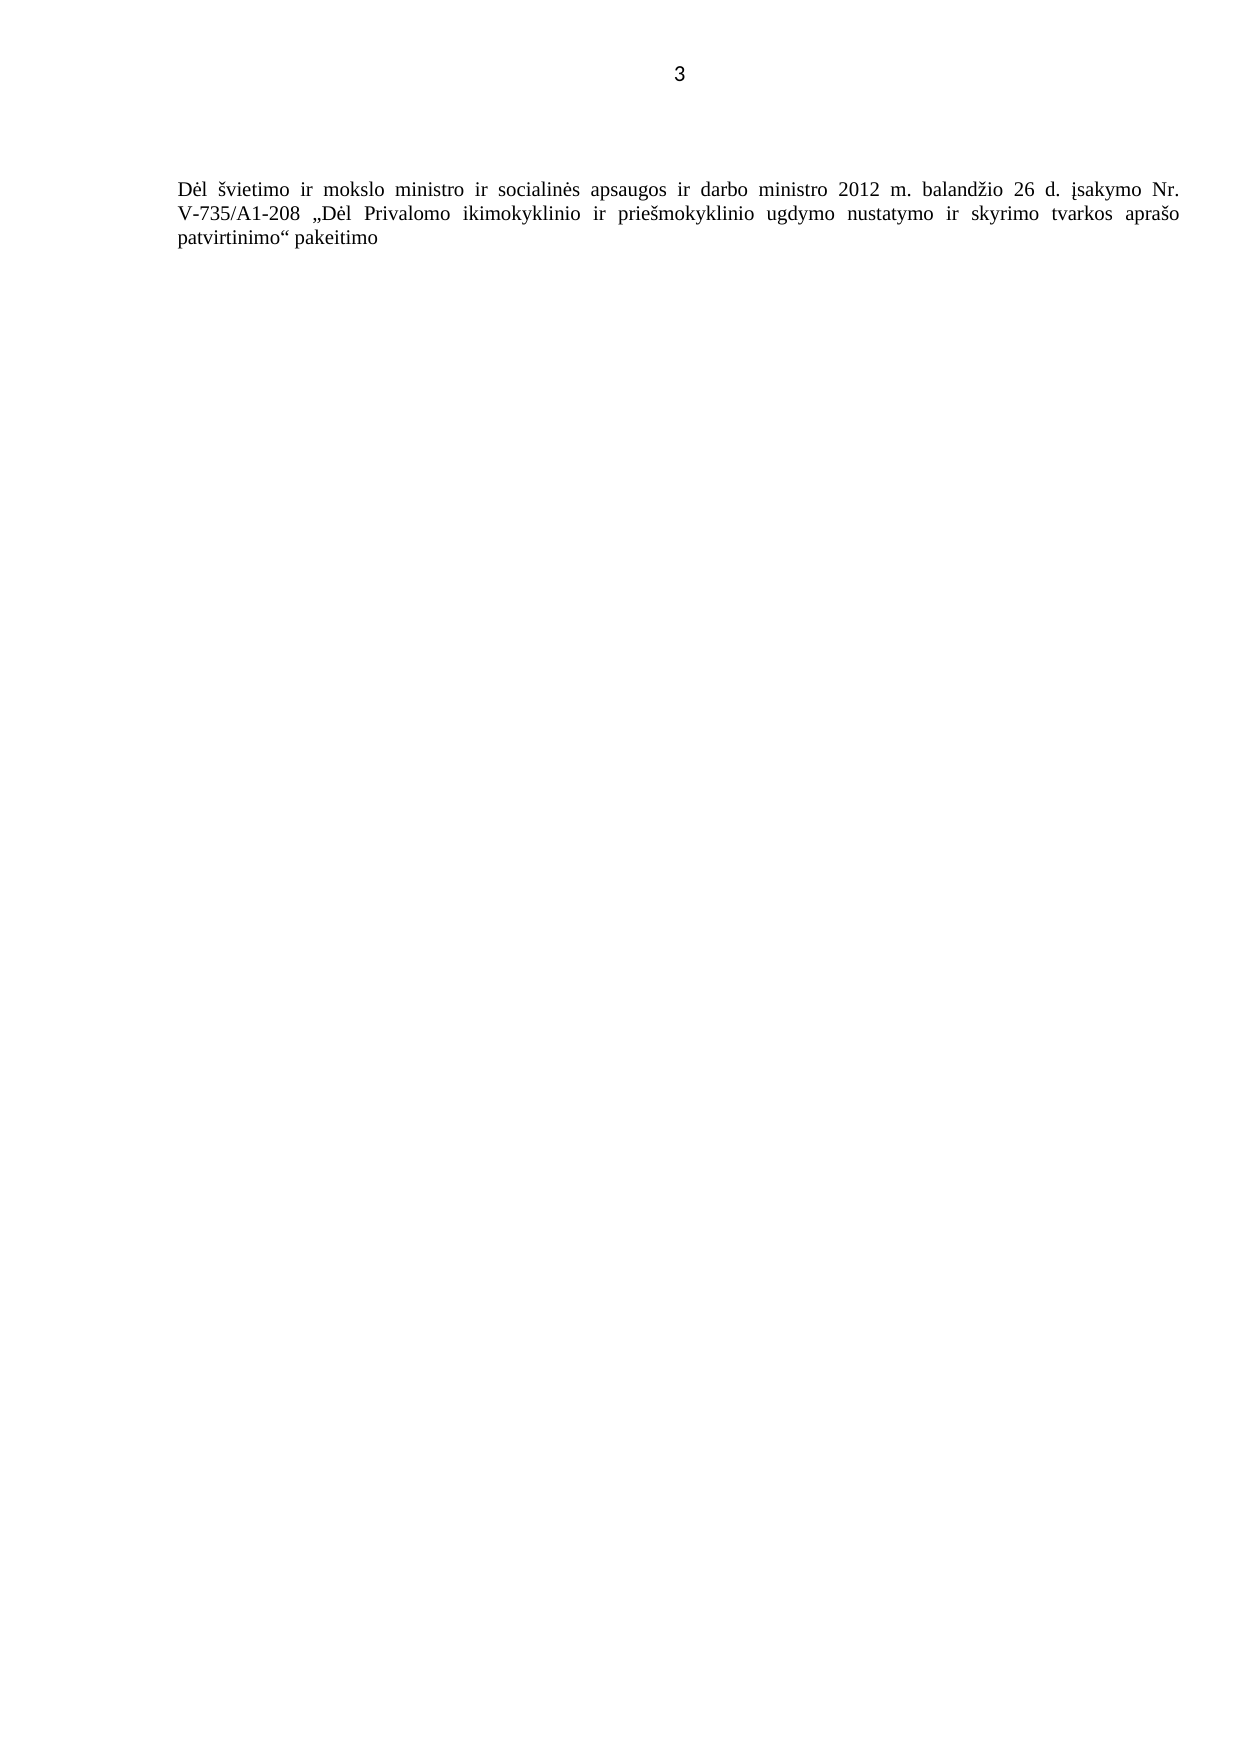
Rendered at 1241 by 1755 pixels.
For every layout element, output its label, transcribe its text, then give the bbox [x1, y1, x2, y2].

text Dėl švietimo ir mokslo ministro ir socialinės apsaugos ir darbo ministro 2012 m. balandžio 26 d. įsakymo Nr. V-735/A1-208 „Dėl Privalomo ikimokyklinio ir priešmokyklinio ugdymo nustatymo ir skyrimo tvarkos aprašo patvirtinimo“ pakeitimo [177, 177, 1181, 249]
